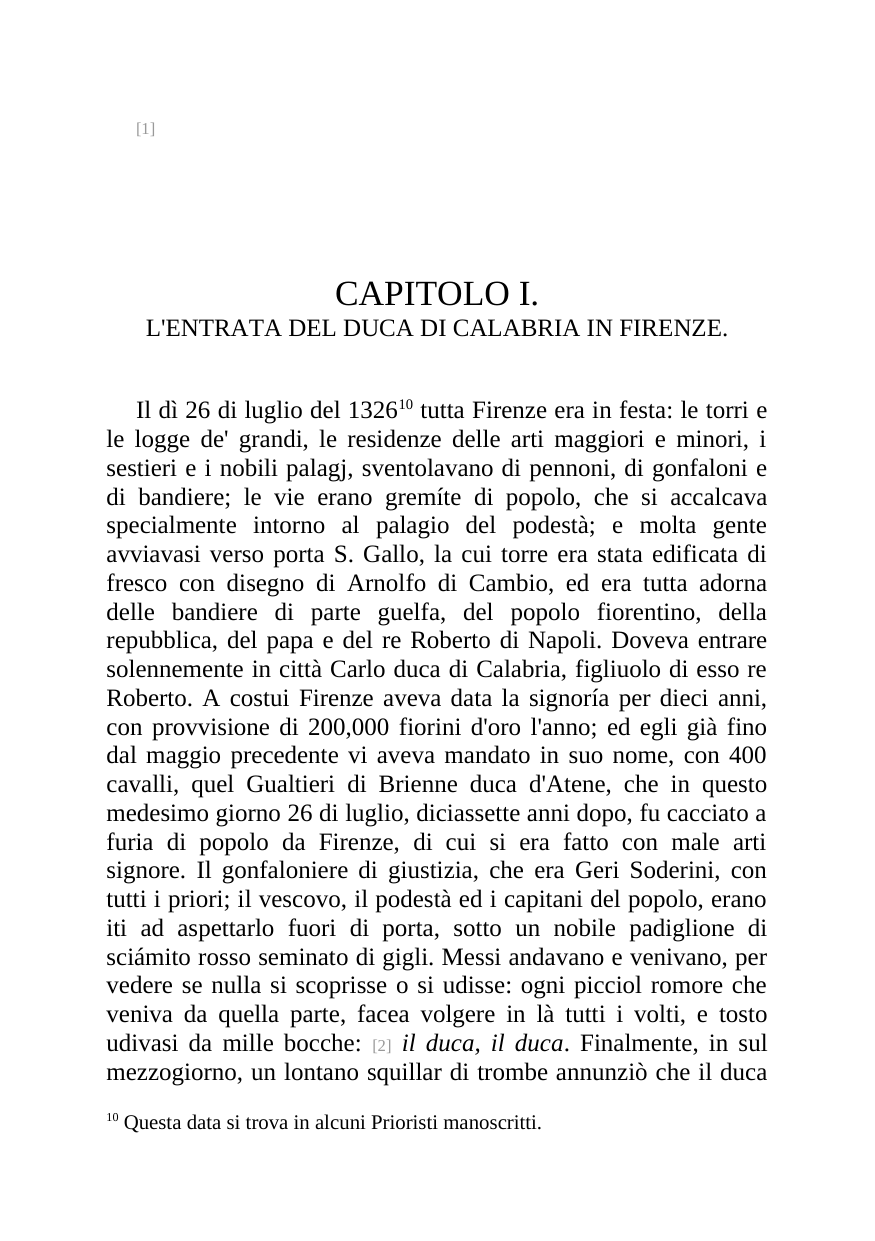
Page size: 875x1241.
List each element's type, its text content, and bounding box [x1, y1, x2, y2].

text [1] [106, 119, 136, 138]
text Il dì 26 di luglio del 1326 tutta Firenze era in festa: le torri e le logge de' grandi, le residenze delle arti maggiori e minori, i sestieri e i nobili palagj, sventolavano di pennoni, di gonfaloni e di bandiere; le vie erano gremíte di popolo, che si accalcava specialmente intorno al palagio del podestà; e molta gente avviavasi verso porta S. Gallo, la cui torre era stata edificata di fresco con disegno di Arnolfo di Cambio, ed era tutta adorna delle bandiere di parte guelfa, del popolo fiorentino, della repubblica, del papa e del re Roberto di Napoli. Doveva entrare solennemente in città Carlo duca di Calabria, figliuolo di esso re Roberto. A costui Firenze aveva data la signoría per dieci anni, con provvisione di 200,000 fiorini d'oro l'anno; ed egli già fino dal maggio precedente vi aveva mandato in suo nome, con 400 cavalli, quel Gualtieri di Brienne duca d'Atene, che in questo medesimo giorno 26 di luglio, diciassette anni dopo, fu cacciato a furia di popolo da Firenze, di cui si era fatto con male arti signore. Il gonfaloniere di giustizia, che era Geri Soderini, con tutti i priori; il vescovo, il podestà ed i capitani del popolo, erano iti ad aspettarlo fuori di porta, sotto un nobile padiglione di sciámito rosso seminato di gigli. Messi andavano e venivano, per vedere se nulla si scoprisse o si udisse: ogni picciol romore che veniva da quella parte, facea volgere in là tutti i volti, e tosto udivasi da mille bocche: [2] il duca, il duca. Finalmente, in sul mezzogiorno, un lontano squillar di trombe annunziò che il duca [106, 396, 768, 1086]
subtitle L'ENTRATA DEL DUCA DI CALABRIA IN FIRENZE. [106, 313, 768, 342]
text Questa data si trova in alcuni Prioristi manoscritti. [106, 1110, 768, 1134]
text [1] [155, 119, 768, 138]
subtitle CAPITOLO I. [106, 272, 768, 313]
